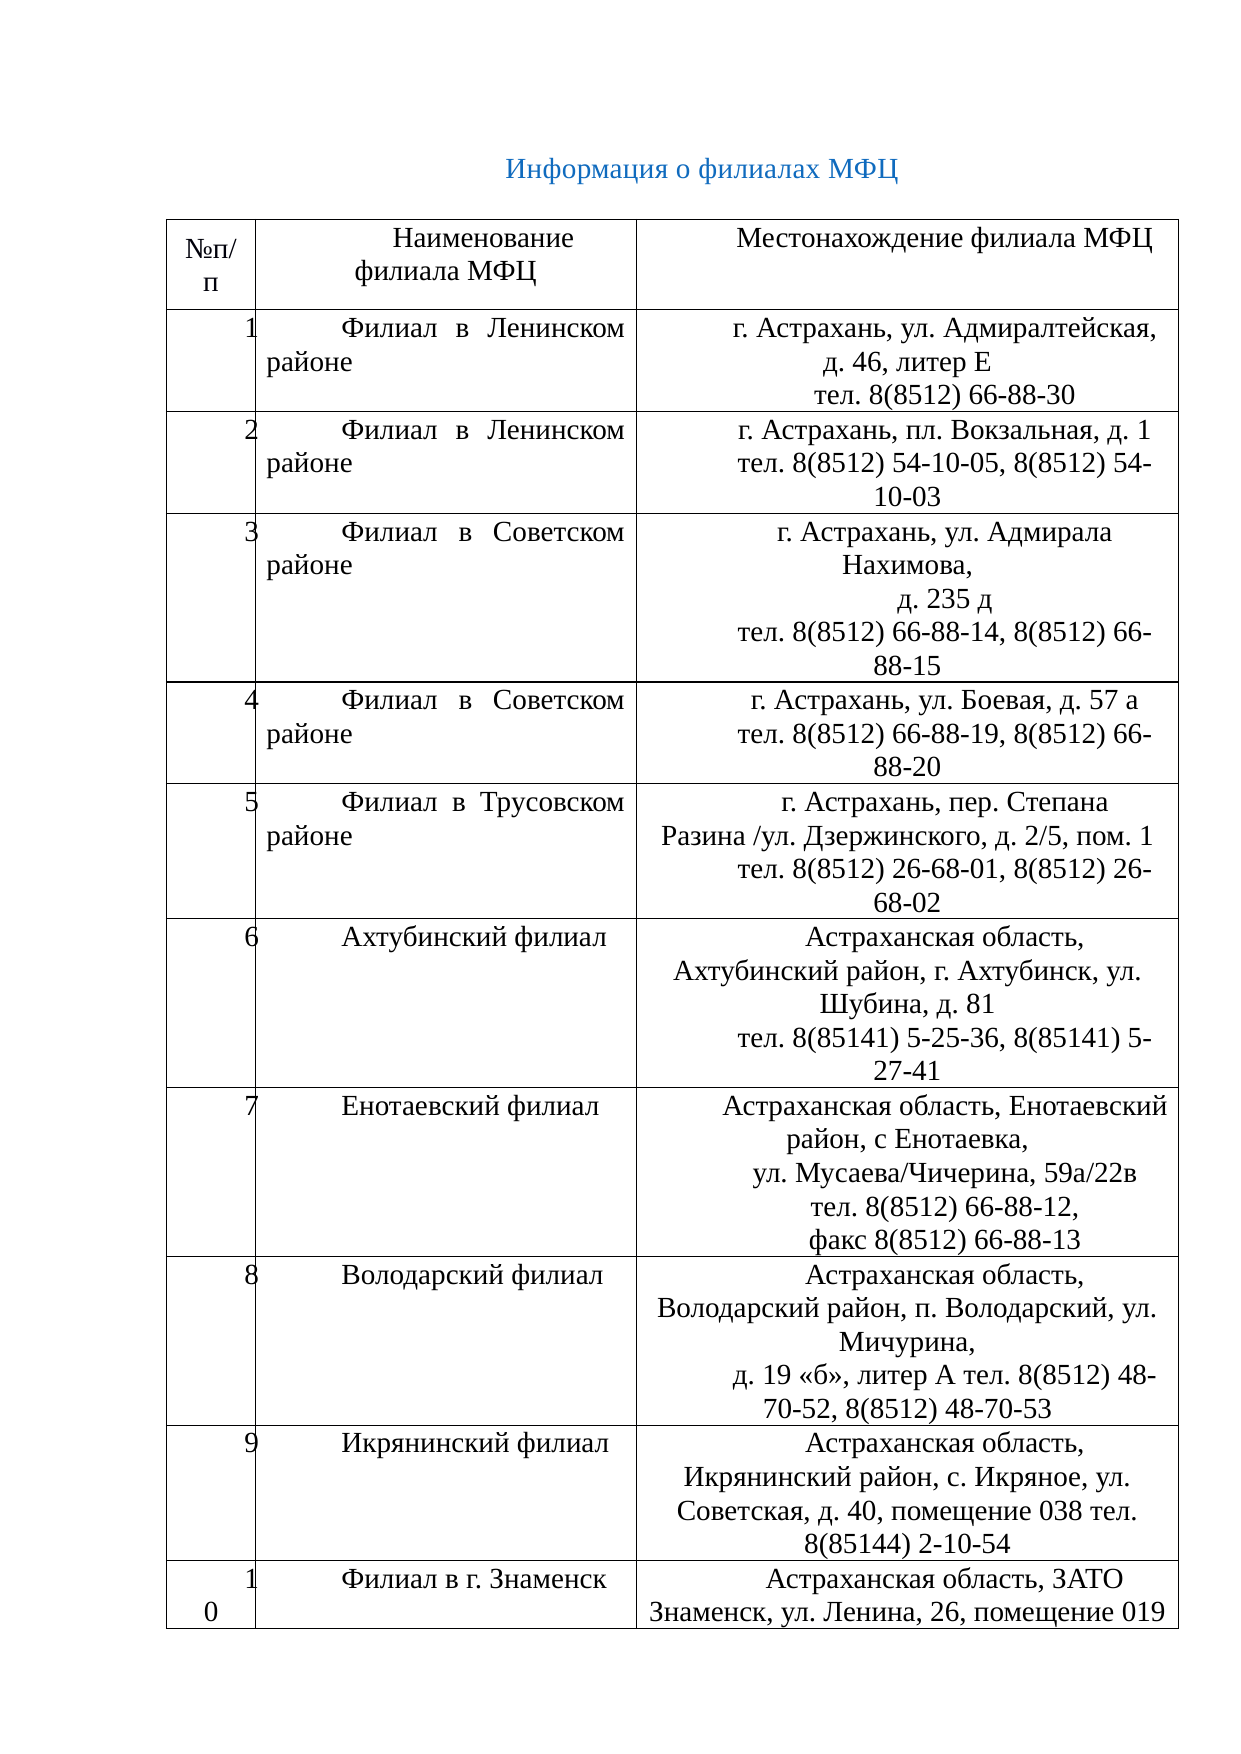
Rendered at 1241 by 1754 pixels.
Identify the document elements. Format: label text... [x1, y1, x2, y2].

table_cell г. Астрахань, ул. Боевая, д. 57 а тел. 8(8512) 66-88-19, 8(8512) 66-88-20 [637, 683, 1178, 783]
table_cell Филиал в Советском районе [256, 683, 636, 783]
table_header №п/п [167, 220, 255, 309]
table_cell г. Астрахань, пер. Степана Разина /ул. Дзержинского, д. 2/5, пом. 1 тел. 8(8512) 26-68-01, 8(8512) 26-68-02 [637, 784, 1178, 918]
table_cell 4 [167, 683, 255, 783]
table_cell 1 [167, 310, 255, 411]
table_cell Филиал в Ленинском районе [256, 412, 636, 513]
table_cell Енотаевский филиал [256, 1088, 636, 1256]
table_cell Филиал в Советском районе [256, 514, 636, 681]
table_cell 8 [167, 1257, 255, 1424]
table_cell Астраханская область, Енотаевский район, с Енотаевка, ул. Мусаева/Чичерина, 59а/22в тел. 8(8512) 66-88-12, факс 8(8512) 66-88-13 [637, 1088, 1178, 1256]
table_cell Ахтубинский филиал [256, 919, 636, 1087]
table_cell Астраханская область, Ахтубинский район, г. Ахтубинск, ул. Шубина, д. 81 тел. 8(85141) 5-25-36, 8(85141) 5-27-41 [637, 919, 1178, 1087]
table_cell г. Астрахань, пл. Вокзальная, д. 1 тел. 8(8512) 54-10-05, 8(8512) 54-10-03 [637, 412, 1178, 513]
table_cell Филиал в г. Знаменск [256, 1561, 636, 1628]
table_cell Икрянинский филиал [256, 1426, 636, 1560]
table_cell 10 [167, 1561, 255, 1628]
table_cell 5 [167, 784, 255, 918]
table_cell г. Астрахань, ул. Адмирала Нахимова, д. 235 д тел. 8(8512) 66-88-14, 8(8512) 66-88-15 [637, 514, 1178, 681]
table_cell 2 [167, 412, 255, 513]
table_cell 7 [167, 1088, 255, 1256]
table_header Наименование филиала МФЦ [256, 220, 636, 309]
table_cell Володарский филиал [256, 1257, 636, 1424]
table_cell Филиал в Трусовском районе [256, 784, 636, 918]
table_cell 9 [167, 1426, 255, 1560]
table_cell Филиал в Ленинском районе [256, 310, 636, 411]
text Информация о филиалах МФЦ [177, 152, 1152, 185]
table_cell Астраханская область, Икрянинский район, с. Икряное, ул. Советская, д. 40, помещение 038 тел. 8(85144) 2-10-54 [637, 1426, 1178, 1560]
table_header Местонахождение филиала МФЦ [637, 220, 1178, 309]
table_cell 3 [167, 514, 255, 681]
table_cell г. Астрахань, ул. Адмиралтейская, д. 46, литер Е тел. 8(8512) 66-88-30 [637, 310, 1178, 411]
table_cell Астраханская область, Володарский район, п. Володарский, ул. Мичурина, д. 19 «б», литер А тел. 8(8512) 48-70-52, 8(8512) 48-70-53 [637, 1257, 1178, 1424]
table_cell 6 [167, 919, 255, 1087]
table_cell Астраханская область, ЗАТО Знаменск, ул. Ленина, 26, помещение 019 [637, 1561, 1178, 1628]
